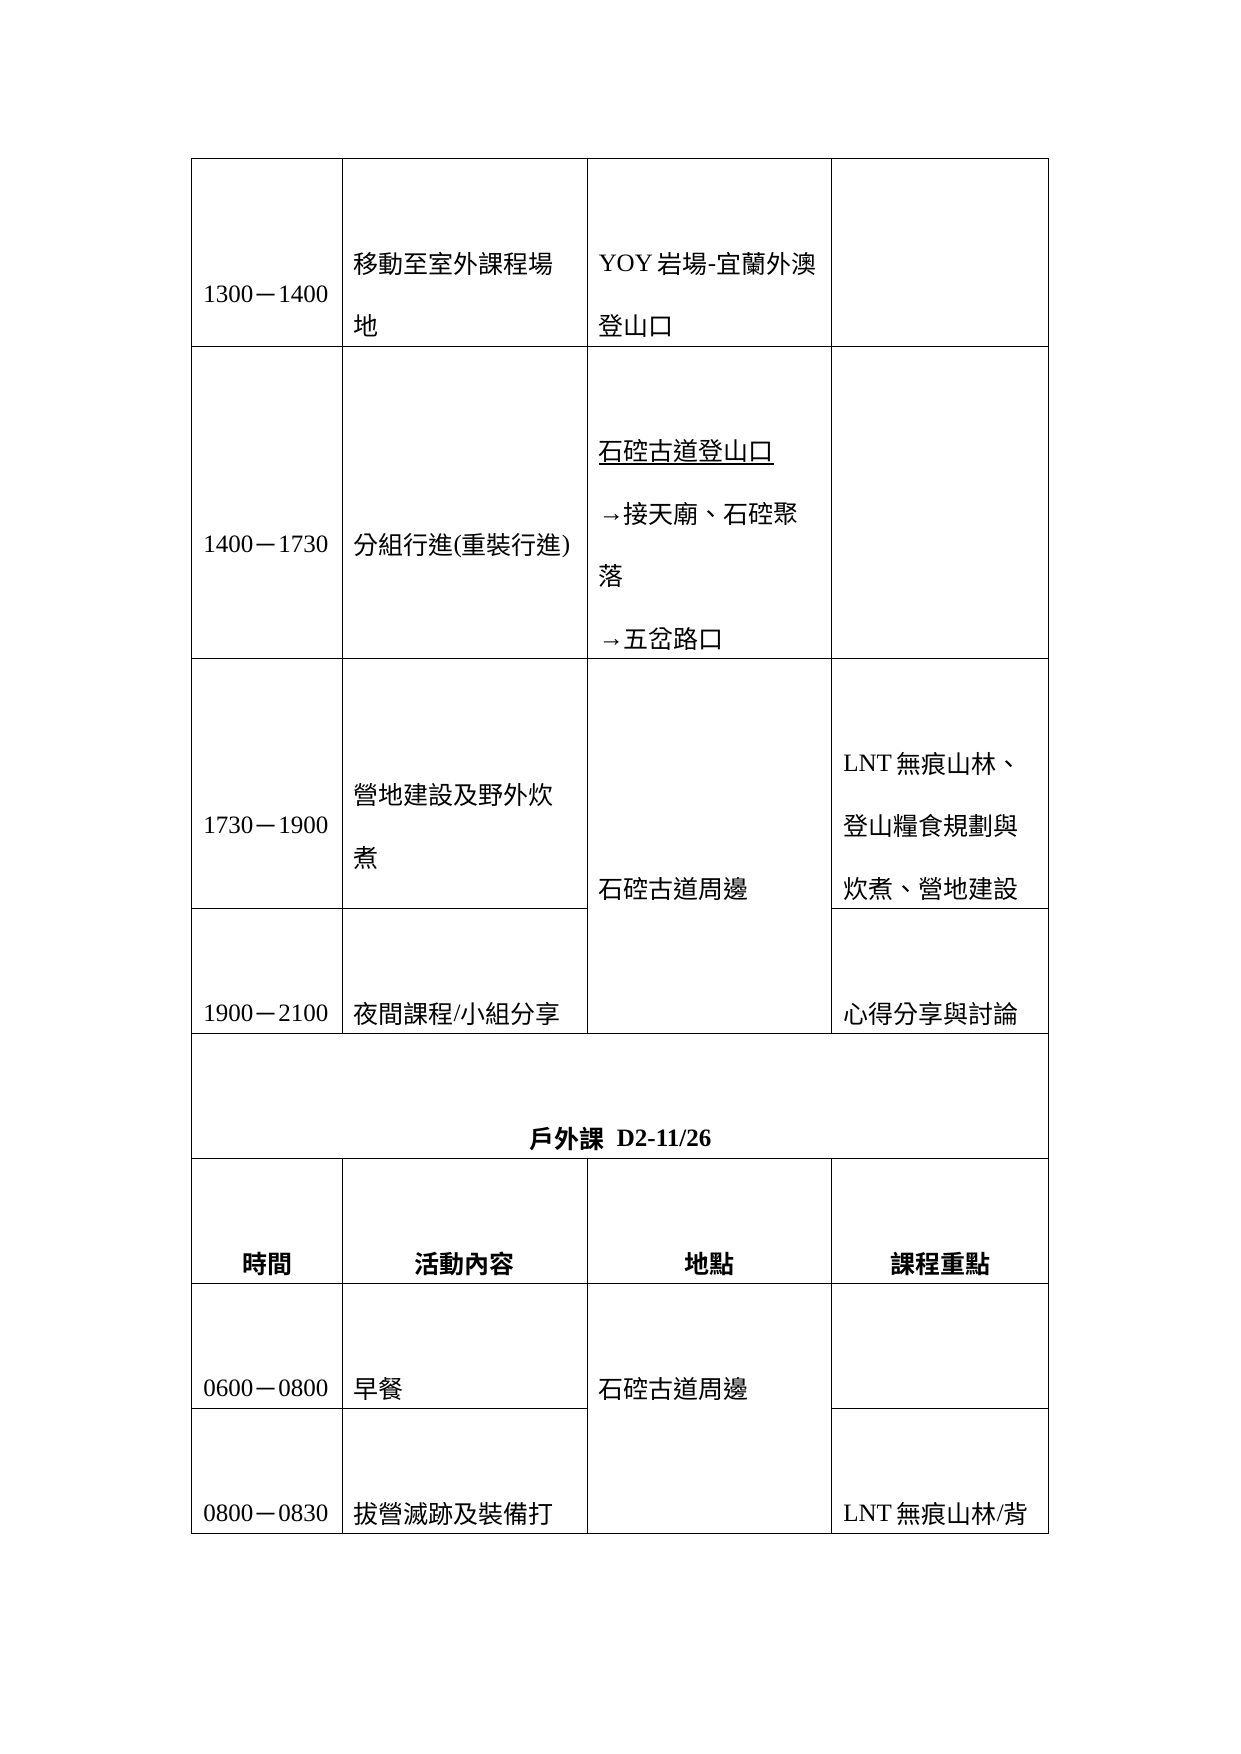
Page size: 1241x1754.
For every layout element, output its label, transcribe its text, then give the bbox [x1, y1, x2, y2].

table_cell 課程重點 [832, 1159, 1048, 1283]
table_cell 石硿古道登山口 →接天廟、石硿聚落 →五岔路口 [588, 347, 831, 658]
table_cell 移動至室外課程場地 [343, 159, 587, 346]
table_cell [832, 1284, 1048, 1408]
table_cell 夜間課程/小組分享 [343, 909, 587, 1033]
table_cell 心得分享與討論 [832, 909, 1048, 1033]
table_cell 石硿古道周邊 [588, 1284, 831, 1533]
table_cell 1400－1730 [192, 347, 342, 658]
table_cell 1730－1900 [192, 659, 342, 908]
table_cell 活動內容 [343, 1159, 587, 1283]
table_cell LNT無痕山林、登山糧食規劃與炊煮、營地建設 [832, 659, 1048, 908]
table_cell 1300－1400 [192, 159, 342, 346]
table_cell 1900－2100 [192, 909, 342, 1033]
table_cell 石硿古道周邊 [588, 659, 831, 1033]
table_cell 地點 [588, 1159, 831, 1283]
table_cell [832, 347, 1048, 658]
table_cell [832, 159, 1048, 346]
table_cell 早餐 [343, 1284, 587, 1408]
table_cell 0800－0830 [192, 1409, 342, 1533]
table_cell 0600－0800 [192, 1284, 342, 1408]
table_cell LNT無痕山林/背 [832, 1409, 1048, 1533]
table_cell YOY岩場-宜蘭外澳登山口 [588, 159, 831, 346]
table_cell 戶外課 D2-11/26 [192, 1034, 1048, 1158]
table_cell 營地建設及野外炊煮 [343, 659, 587, 908]
table_cell 分組行進(重裝行進) [343, 347, 587, 658]
table_cell 時間 [192, 1159, 342, 1283]
table_cell 拔營滅跡及裝備打 [343, 1409, 587, 1533]
